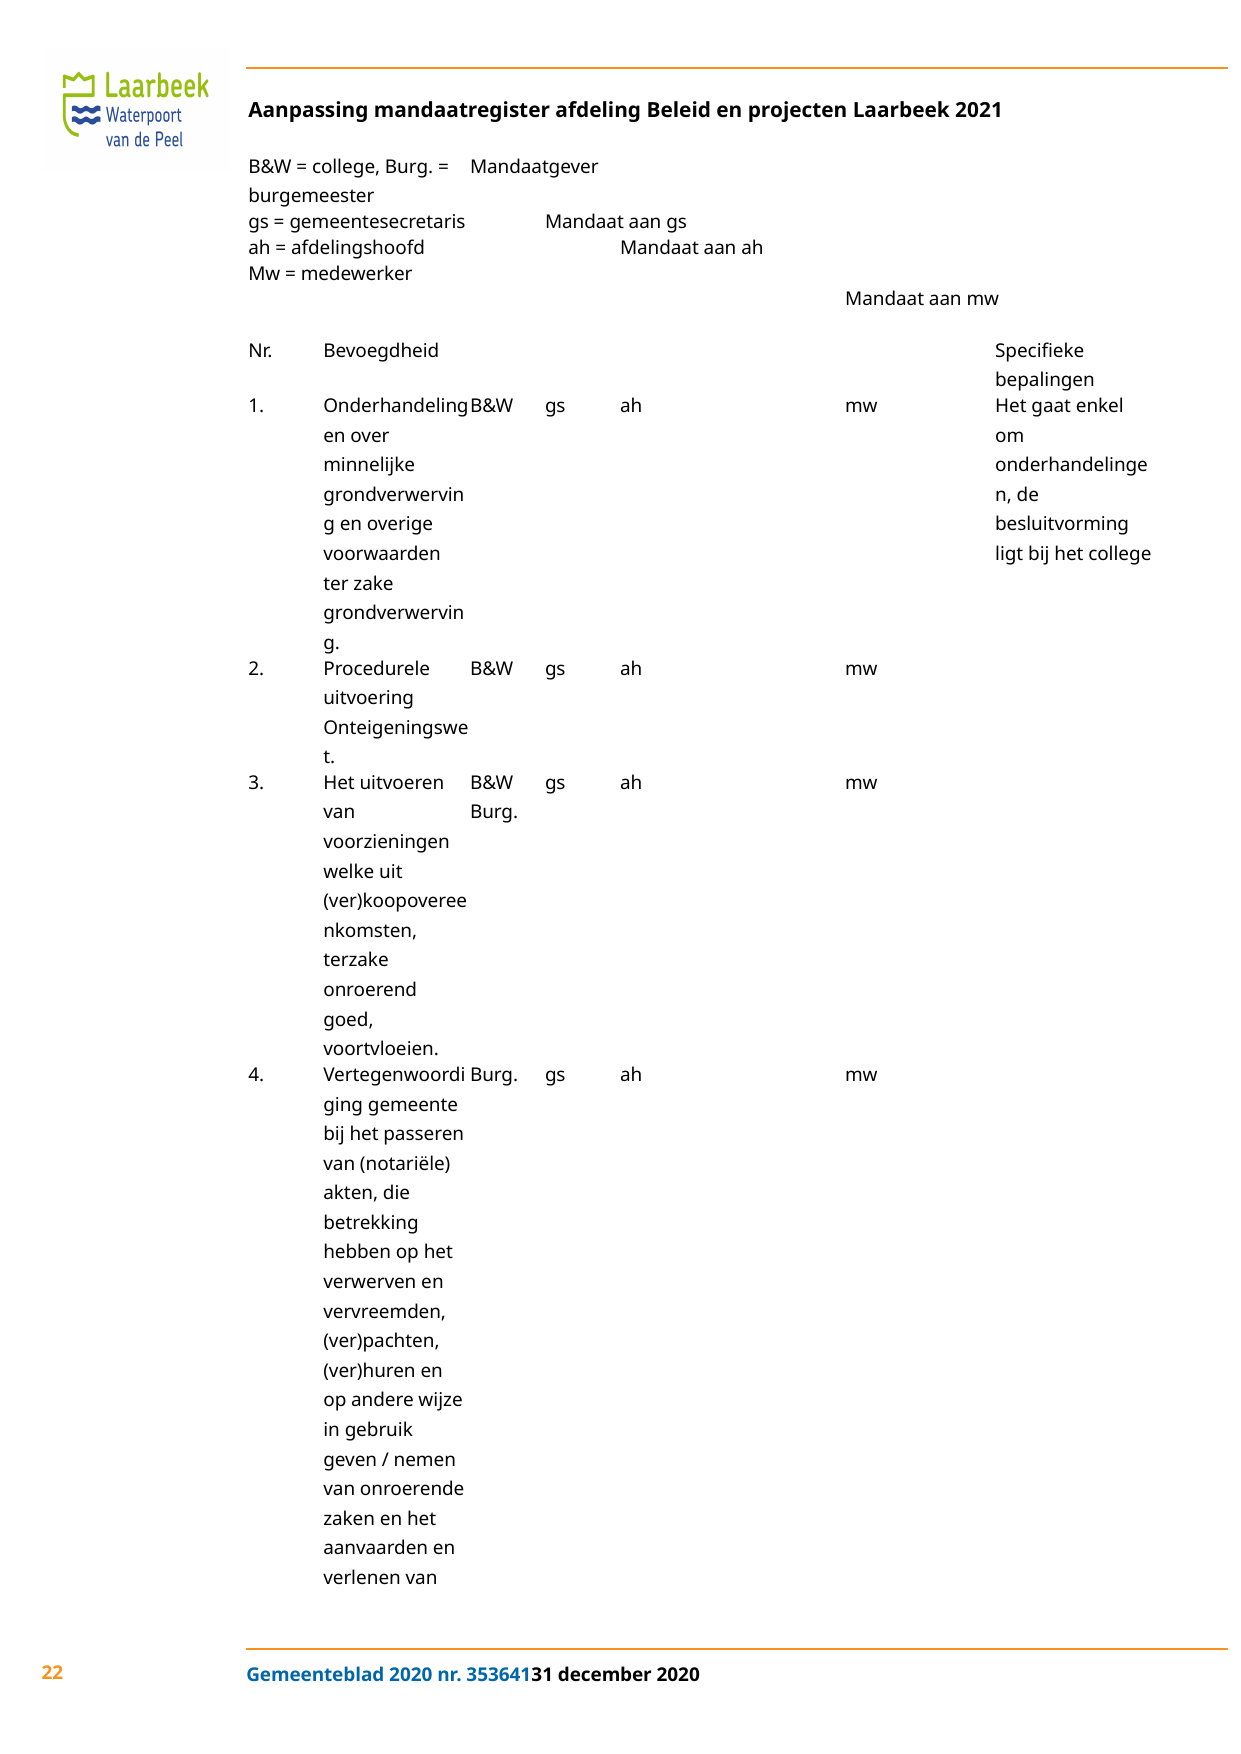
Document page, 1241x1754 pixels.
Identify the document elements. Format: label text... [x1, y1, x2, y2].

table_cell gs [545, 1061, 620, 1590]
table_cell [920, 769, 995, 1061]
table_cell [545, 234, 620, 260]
table_cell ah [620, 392, 695, 655]
table_cell B&W [470, 655, 545, 769]
table_cell Vertegenwoordiging gemeente bij het passeren van (notariële) akten, die betrekking hebben op het verwerven en vervreemden, (ver)pachten, (ver)huren en op andere wijze in gebruik geven / nemen van onroerende zaken en het aanvaarden en verlenen van [323, 1061, 470, 1590]
table_cell [995, 1061, 1152, 1590]
table_cell gs = gemeentesecretaris [248, 208, 470, 234]
table_cell [995, 655, 1152, 769]
table_cell [470, 337, 545, 392]
table_cell mw [845, 655, 920, 769]
table_cell [920, 337, 995, 392]
table_header B&W = college, Burg. = burgemeester [248, 153, 470, 208]
table_cell [695, 769, 845, 1061]
table_cell 4. [248, 1061, 323, 1590]
table_cell [695, 392, 845, 655]
table_header Mandaatgever [470, 153, 1152, 208]
table_cell gs [545, 392, 620, 655]
table_cell Mandaat aan mw [845, 286, 1152, 311]
table_cell Specifieke bepalingen [995, 337, 1152, 392]
table_cell 2. [248, 655, 323, 769]
picture [41, 47, 231, 172]
table_cell Onderhandelingen over minnelijke grondverwerving en overige voorwaarden ter zake grondverwerving. [323, 392, 470, 655]
table_cell mw [845, 769, 920, 1061]
table_cell [845, 337, 920, 392]
table_cell Het gaat enkel om onderhandelingen, de besluitvorming ligt bij het college [995, 392, 1152, 655]
table_cell [545, 260, 620, 286]
table_cell [695, 1061, 845, 1590]
table_cell mw [845, 1061, 920, 1590]
table_cell ah [620, 769, 695, 1061]
table_cell [545, 311, 620, 337]
table_cell [470, 311, 545, 337]
table_cell Mandaat aan ah [620, 234, 1152, 260]
table_cell Mw = medewerker [248, 260, 470, 286]
table_cell [920, 655, 995, 769]
table_cell [920, 311, 1152, 337]
table_cell mw [845, 392, 920, 655]
table_cell Bevoegdheid [323, 337, 470, 392]
table_cell [620, 260, 695, 286]
table_cell [470, 208, 545, 234]
table_cell [695, 286, 845, 311]
table_cell [695, 311, 845, 337]
table_cell Burg. [470, 1061, 545, 1590]
table_cell gs [545, 655, 620, 769]
table_cell [695, 260, 1152, 286]
table_cell Het uitvoeren van voorzieningen welke uit (ver)koopovereenkomsten, terzake onroerend goed, voortvloeien. [323, 769, 470, 1061]
table_cell 1. [248, 392, 323, 655]
table_cell [248, 311, 470, 337]
table_cell [620, 337, 695, 392]
text Aanpassing mandaatregister afdeling Beleid en projecten Laarbeek 2021 [248, 95, 1152, 123]
table_cell [620, 286, 695, 311]
table_cell [995, 769, 1152, 1061]
table_cell [920, 1061, 995, 1590]
table_cell Mandaat aan gs [545, 208, 1152, 234]
table_cell [695, 655, 845, 769]
table_cell B&W Burg. [470, 769, 545, 1061]
table_cell [845, 311, 920, 337]
table_cell [695, 337, 845, 392]
table_cell Procedurele uitvoering Onteigeningswet. [323, 655, 470, 769]
table_cell [920, 392, 995, 655]
table_cell ah [620, 1061, 695, 1590]
table_cell Nr. [248, 337, 323, 392]
table_cell ah [620, 655, 695, 769]
table_cell [470, 286, 545, 311]
table_cell [545, 337, 620, 392]
table_cell [470, 234, 545, 260]
table_cell ah = afdelingshoofd [248, 234, 470, 260]
table_cell [470, 260, 545, 286]
table_cell [545, 286, 620, 311]
table_cell gs [545, 769, 620, 1061]
table_cell [248, 286, 470, 311]
table_cell 3. [248, 769, 323, 1061]
table_cell B&W [470, 392, 545, 655]
table_cell [620, 311, 695, 337]
